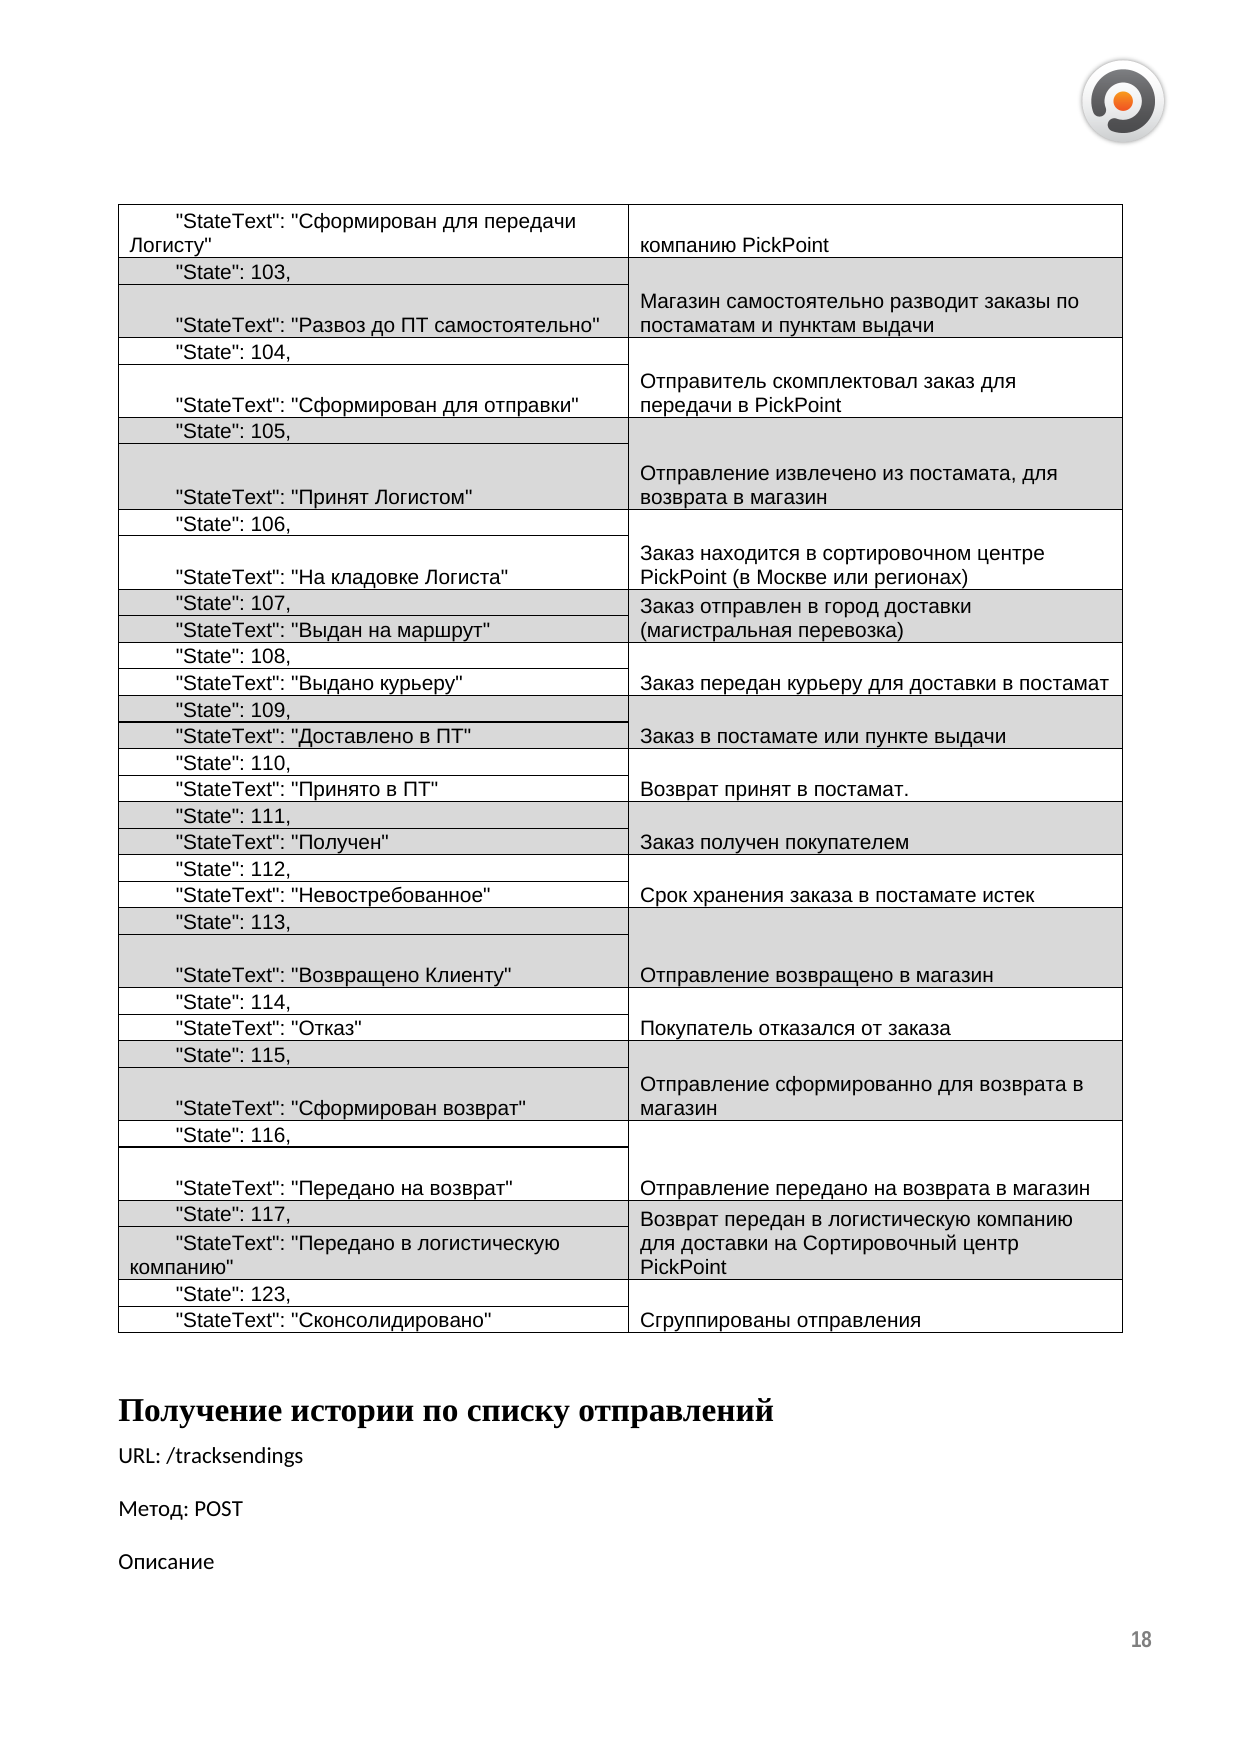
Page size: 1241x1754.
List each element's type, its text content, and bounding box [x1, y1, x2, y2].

table_cell Сгруппированы отправления [629, 1280, 1122, 1332]
table_cell "State": 114, [119, 988, 628, 1013]
table_cell "State": 109, [119, 696, 628, 721]
table_cell Заказ получен покупателем [629, 802, 1122, 854]
table_cell Заказ в постамате или пункте выдачи [629, 696, 1122, 748]
table_cell "StateText": "Передано в логистическую компанию" [119, 1227, 628, 1279]
table_cell "State": 108, [119, 643, 628, 668]
table_cell "StateText": "Невостребованное" [119, 882, 628, 907]
table_cell Заказ передан курьеру для доставки в постамат [629, 643, 1122, 695]
table_cell Отправление возвращено в магазин [629, 908, 1122, 987]
table_cell "State": 110, [119, 749, 628, 774]
table_cell "State": 123, [119, 1280, 628, 1306]
table_cell "StateText": "Принято в ПТ" [119, 776, 628, 801]
table_cell "State": 111, [119, 802, 628, 828]
table_cell "StateText": "Отказ" [119, 1015, 628, 1040]
table_cell "StateText": "Доставлено в ПТ" [119, 723, 628, 748]
table_cell "State": 106, [119, 510, 628, 535]
table_cell "State": 103, [119, 258, 628, 284]
text URL: /tracksendings [118, 1441, 1152, 1469]
subtitle Получение истории по списку отправлений [118, 1391, 1152, 1429]
table_cell Покупатель отказался от заказа [629, 988, 1122, 1040]
table_cell "State": 107, [119, 590, 628, 615]
table_cell "StateText": "Сформирован возврат" [119, 1068, 628, 1120]
text Метод: POST [118, 1494, 1152, 1522]
table_cell "StateText": "Сконсолидировано" [119, 1307, 628, 1332]
table_cell Отправитель скомплектовал заказ для передачи в PickPoint [629, 338, 1122, 417]
table_cell Заказ отправлен в город доставки (магистральная перевозка) [629, 590, 1122, 642]
table_cell Заказ находится в сортировочном центре PickPoint (в Москве или регионах) [629, 510, 1122, 588]
table_cell Отправление передано на возврата в магазин [629, 1121, 1122, 1199]
table_cell "State": 115, [119, 1041, 628, 1067]
table_cell "StateText": "Получен" [119, 829, 628, 854]
table_cell Срок хранения заказа в постамате истек [629, 855, 1122, 907]
table_cell компанию PickPoint [629, 205, 1122, 257]
table_cell Отправление сформированно для возврата в магазин [629, 1041, 1122, 1120]
table_cell "State": 105, [119, 418, 628, 443]
text Описание [118, 1547, 1152, 1575]
picture [1075, 53, 1171, 149]
table_cell "State": 104, [119, 338, 628, 363]
table_cell "StateText": "Выдано курьеру" [119, 669, 628, 695]
table_cell "StateText": "Выдан на маршрут" [119, 616, 628, 642]
table_cell "State": 116, [119, 1121, 628, 1146]
table_cell "StateText": "На кладовке Логиста" [119, 536, 628, 588]
table_cell "State": 112, [119, 855, 628, 881]
table_cell Возврат принят в постамат. [629, 749, 1122, 801]
table_cell "State": 117, [119, 1201, 628, 1226]
table_cell "StateText": "Принят Логистом" [119, 444, 628, 509]
table_cell "StateText": "Развоз до ПТ самостоятельно" [119, 285, 628, 337]
table_cell Отправление извлечено из постамата, для возврата в магазин [629, 418, 1122, 509]
table_cell "StateText": "Сформирован для передачи Логисту" [119, 205, 628, 257]
table_cell "StateText": "Сформирован для отправки" [119, 365, 628, 417]
table_cell Возврат передан в логистическую компанию для доставки на Сортировочный центр PickPoint [629, 1201, 1122, 1279]
table_cell "StateText": "Передано на возврат" [119, 1148, 628, 1199]
table_cell "State": 113, [119, 908, 628, 934]
table_cell Магазин самостоятельно разводит заказы по постаматам и пунктам выдачи [629, 258, 1122, 337]
table_cell "StateText": "Возвращено Клиенту" [119, 935, 628, 987]
